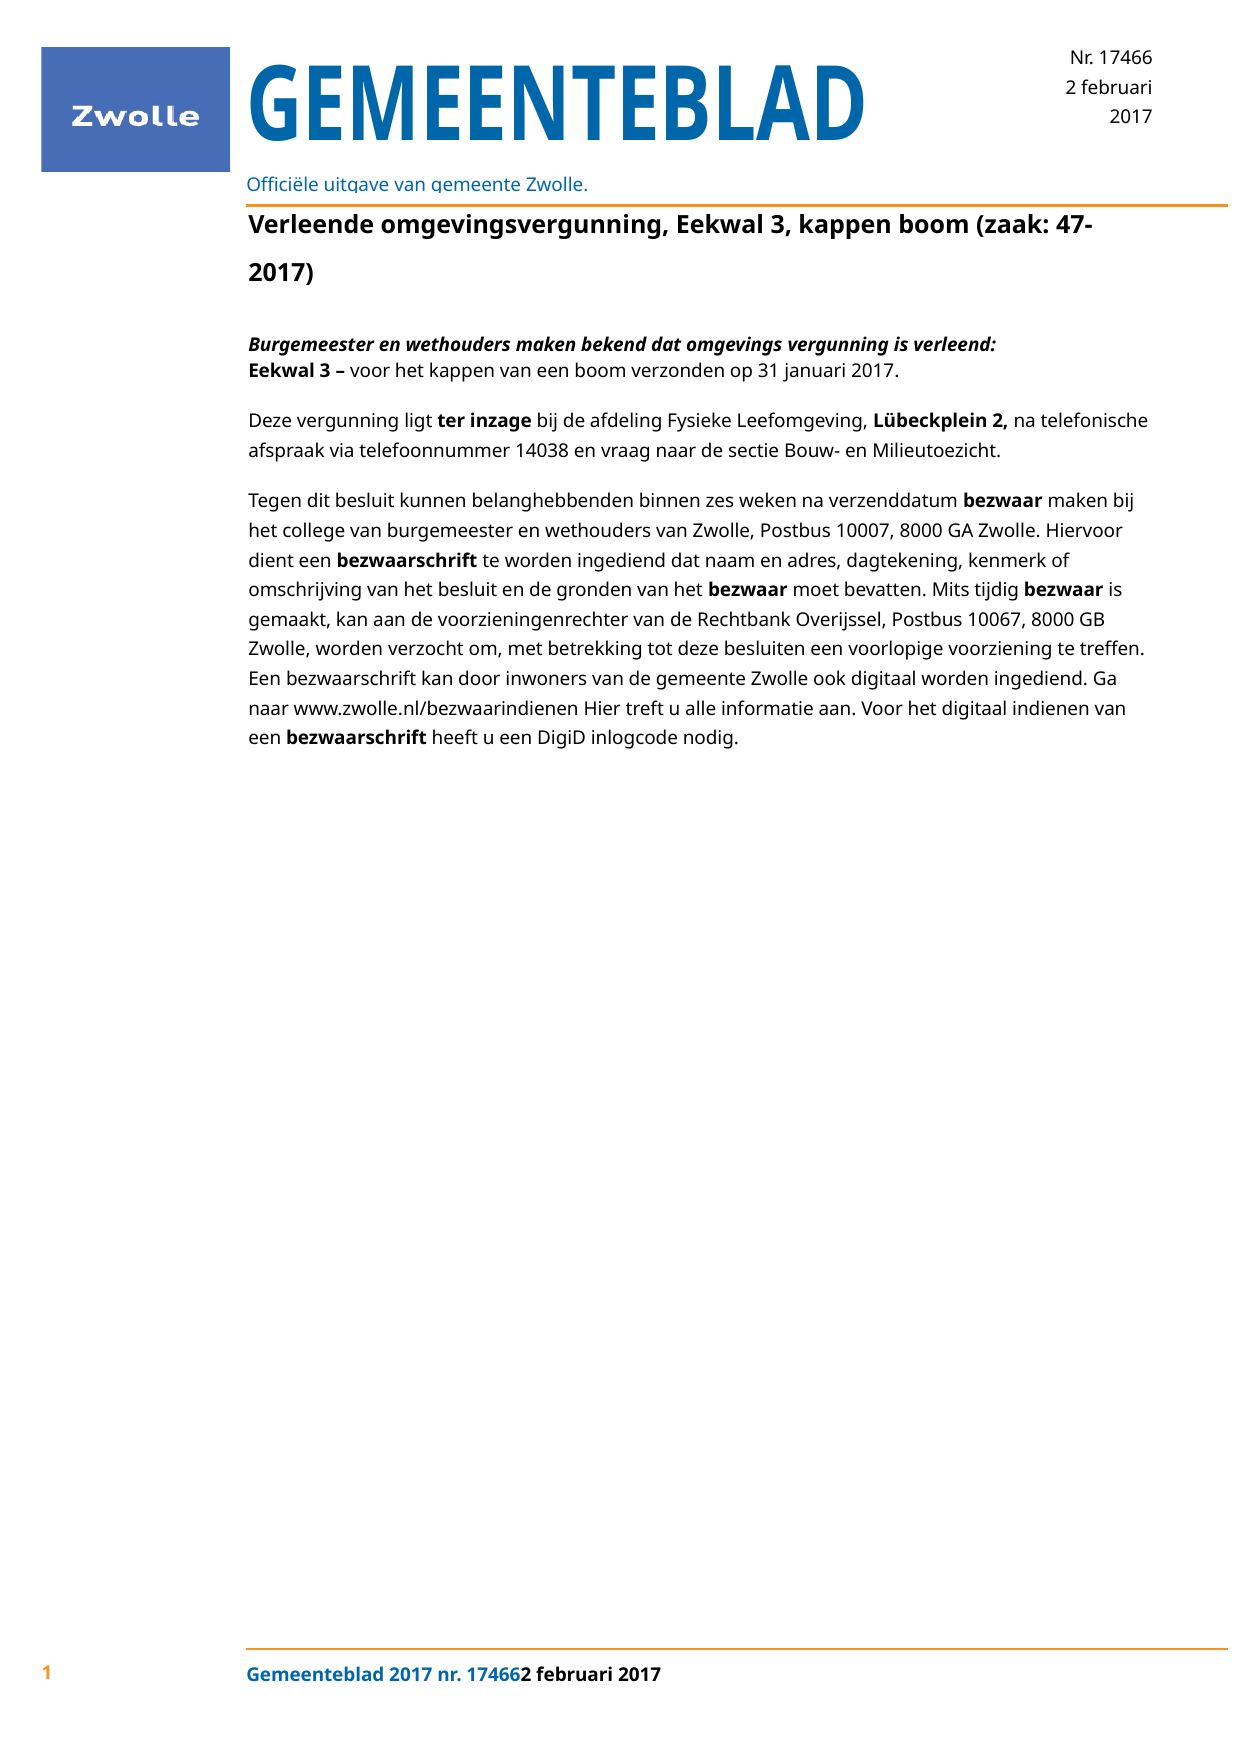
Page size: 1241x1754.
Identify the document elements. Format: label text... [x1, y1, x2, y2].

text Tegen dit besluit kunnen belanghebbenden binnen zes weken na verzenddatum bezwaar maken bij het college van burgemeester en wethouders van Zwolle, Postbus 10007, 8000 GA Zwolle. Hiervoor dient een bezwaarschrift te worden ingediend dat naam en adres, dagtekening, kenmerk of omschrijving van het besluit en de gronden van het bezwaar moet bevatten. Mits tijdig bezwaar is gemaakt, kan aan de voorzieningenrechter van de Rechtbank Overijssel, Postbus 10067, 8000 GB Zwolle, worden verzocht om, met betrekking tot deze besluiten een voorlopige voorziening te treffen. Een bezwaarschrift kan door inwoners van de gemeente Zwolle ook digitaal worden ingediend. Ga naar www.zwolle.nl/bezwaarindienen Hier treft u alle informatie aan. Voor het digitaal indienen van een bezwaarschrift heeft u een DigiD inlogcode nodig. [248, 488, 1152, 750]
text Verleende omgevingsvergunning, Eekwal 3, kappen boom (zaak: 47-2017) [248, 207, 1152, 288]
text Burgemeester en wethouders maken bekend dat omgevings vergunning is verleend: [248, 331, 1152, 357]
picture [41, 47, 231, 172]
text Eekwal 3 – voor het kappen van een boom verzonden op 31 januari 2017. [248, 357, 1152, 383]
text Deze vergunning ligt ter inzage bij de afdeling Fysieke Leefomgeving, Lübeckplein 2, na telefonische afspraak via telefoonnummer 14038 en vraag naar de sectie Bouw- en Milieutoezicht. [248, 408, 1152, 463]
